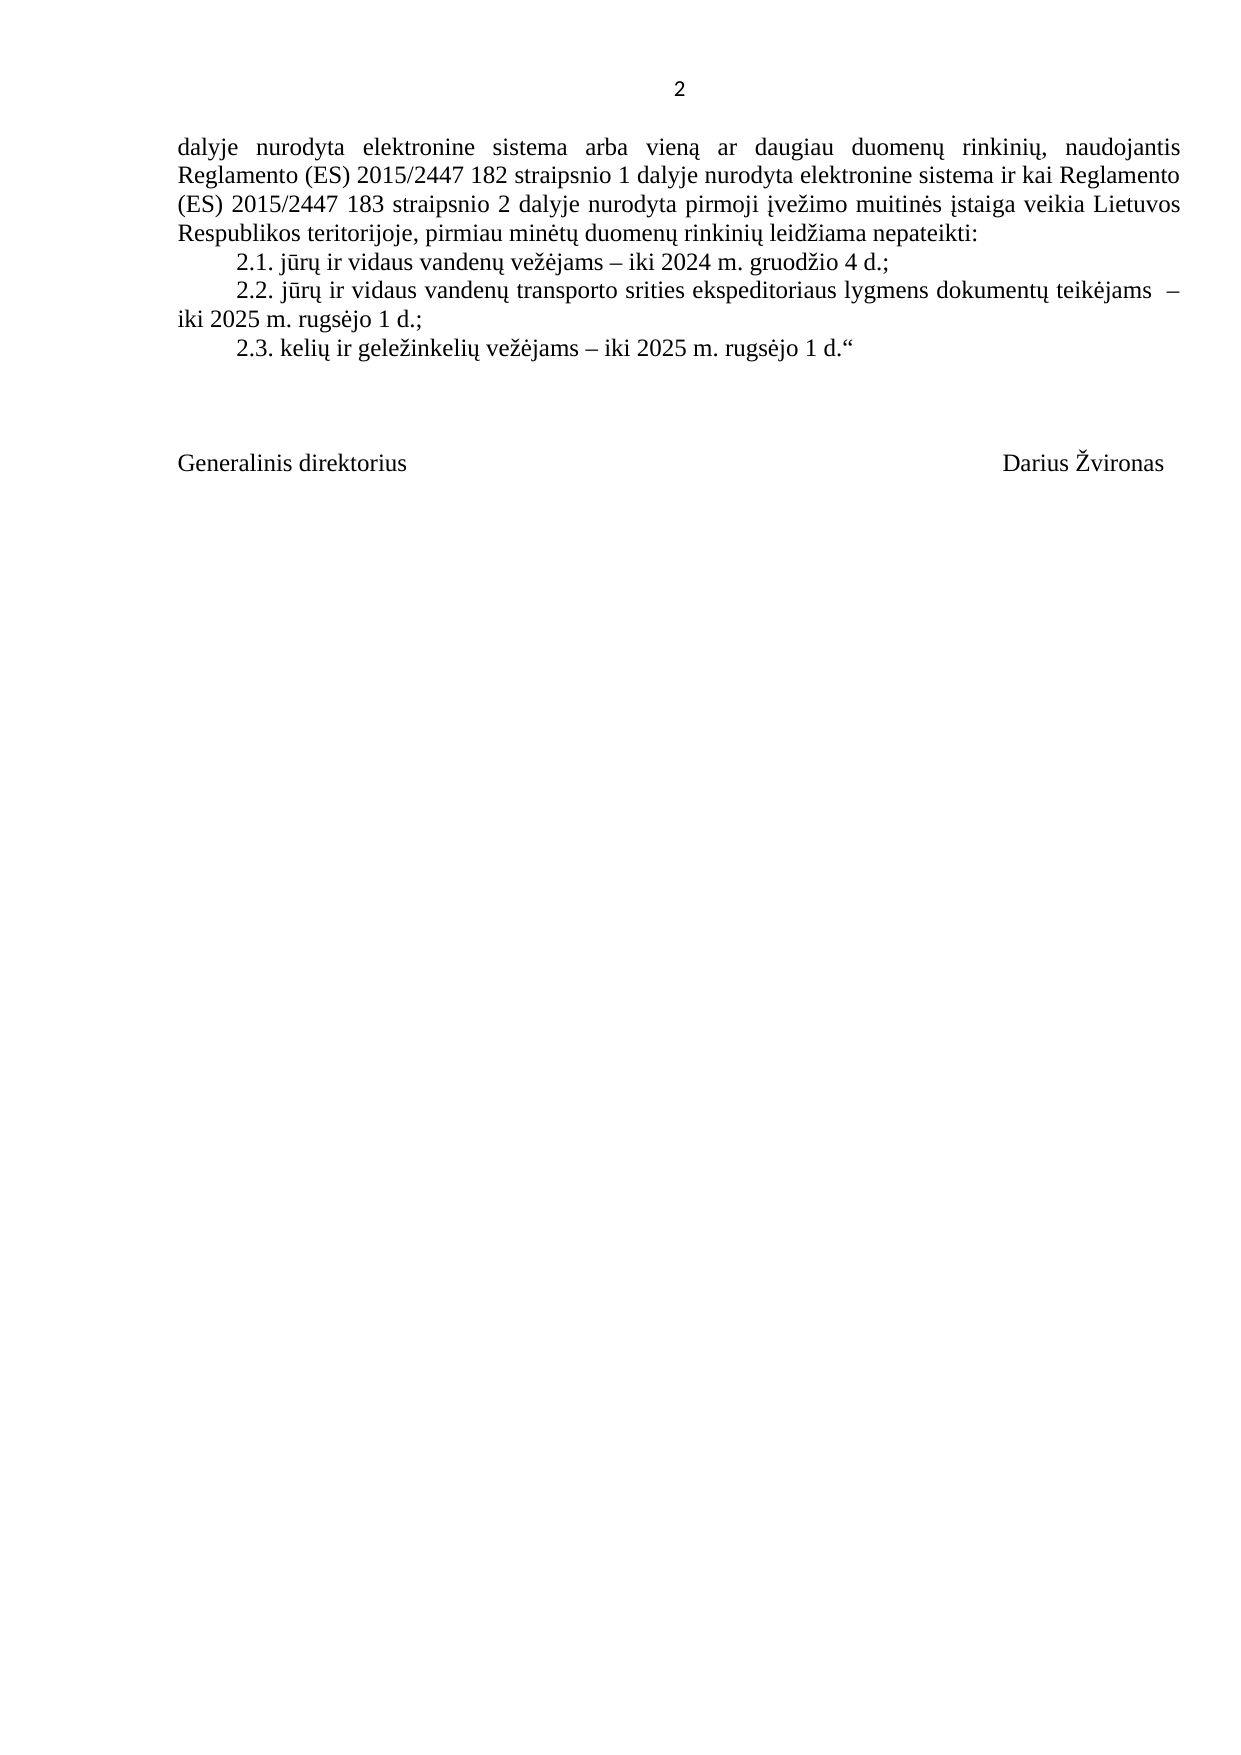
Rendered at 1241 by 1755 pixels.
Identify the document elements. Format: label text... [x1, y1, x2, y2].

text dalyje nurodyta elektronine sistema arba vieną ar daugiau duomenų rinkinių, naudojantis Reglamento (ES) 2015/2447 182 straipsnio 1 dalyje nurodyta elektronine sistema ir kai Reglamento (ES) 2015/2447 183 straipsnio 2 dalyje nurodyta pirmoji įvežimo muitinės įstaiga veikia Lietuvos Respublikos teritorijoje, pirmiau minėtų duomenų rinkinių leidžiama nepateikti: [177, 132, 1181, 247]
text Generalinis direktorius Darius Žvironas [177, 448, 1181, 477]
text 2.2. jūrų ir vidaus vandenų transporto srities ekspeditoriaus lygmens dokumentų teikėjams – iki 2025 m. rugsėjo 1 d.; [177, 275, 1181, 333]
text 2.1. jūrų ir vidaus vandenų vežėjams – iki 2024 m. gruodžio 4 d.; [177, 247, 1181, 275]
text 2.3. kelių ir geležinkelių vežėjams – iki 2025 m. rugsėjo 1 d.“ [177, 333, 1181, 362]
